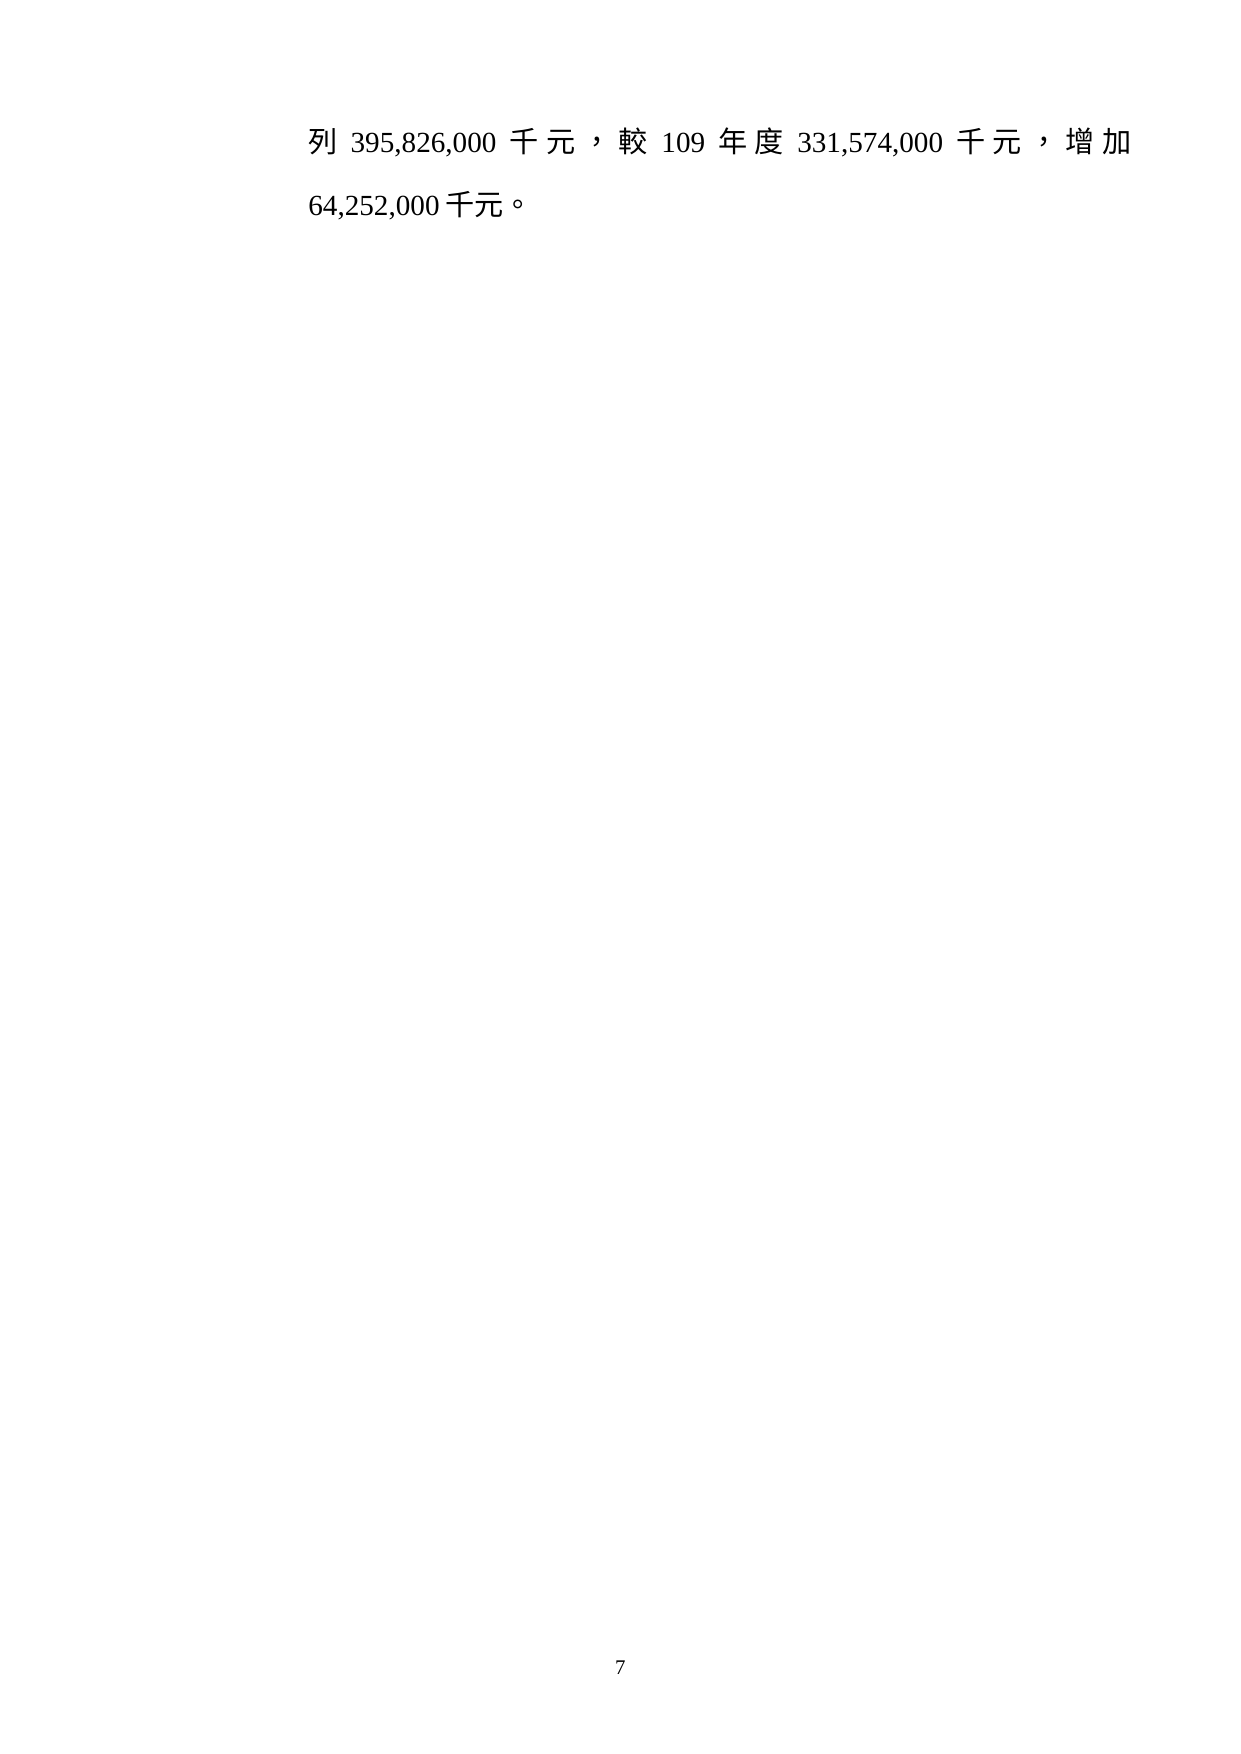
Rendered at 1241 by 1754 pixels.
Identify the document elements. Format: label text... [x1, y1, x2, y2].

list 列395,826,000千元，較109年度331,574,000千元，增加64,252,000千元。 [216, 118, 1132, 224]
